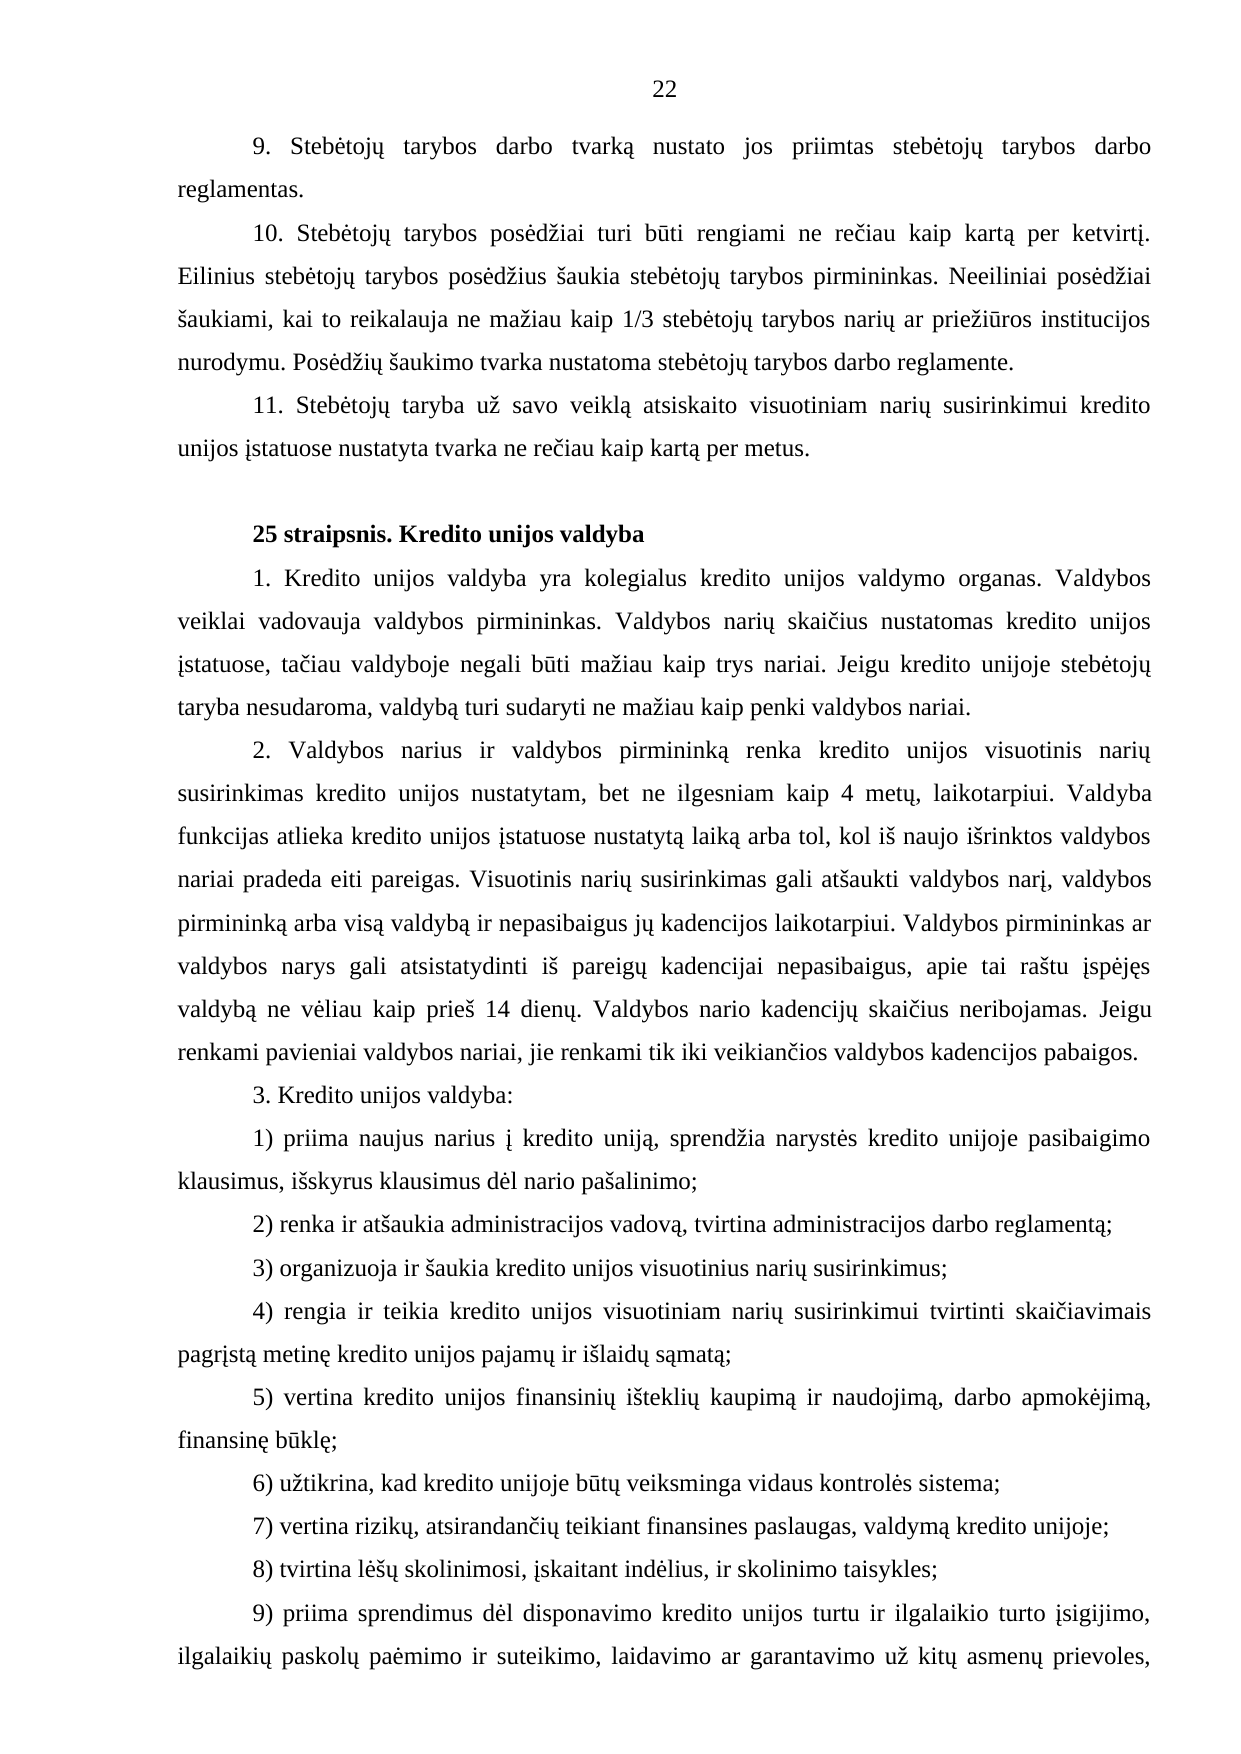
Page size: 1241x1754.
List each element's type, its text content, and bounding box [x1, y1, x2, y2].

text 1) priima naujus narius į kredito uniją, sprendžia narystės kredito unijoje pasibaigimo klausimus, išskyrus klausimus dėl nario pašalinimo; [177, 1123, 1152, 1195]
text 1. Kredito unijos valdyba yra kolegialus kredito unijos valdymo organas. Valdybos veiklai vadovauja valdybos pirmininkas. Valdybos narių skaičius nustatomas kredito unijos įstatuose, tačiau valdyboje negali būti mažiau kaip trys nariai. Jeigu kredito unijoje stebėtojų taryba nesudaroma, valdybą turi sudaryti ne mažiau kaip penki valdybos nariai. [177, 563, 1152, 721]
text 7) vertina rizikų, atsirandančių teikiant finansines paslaugas, valdymą kredito unijoje; [177, 1511, 1152, 1540]
text 6) užtikrina, kad kredito unijoje būtų veiksminga vidaus kontrolės sistema; [177, 1468, 1152, 1497]
text 10. Stebėtojų tarybos posėdžiai turi būti rengiami ne rečiau kaip kartą per ketvirtį. Eilinius stebėtojų tarybos posėdžius šaukia stebėtojų tarybos pirmininkas. Neeiliniai posėdžiai šaukiami, kai to reikalauja ne mažiau kaip 1/3 stebėtojų tarybos narių ar priežiūros institucijos nurodymu. Posėdžių šaukimo tvarka nustatoma stebėtojų tarybos darbo reglamente. [177, 218, 1152, 376]
text 11. Stebėtojų taryba už savo veiklą atsiskaito visuotiniam narių susirinkimui kredito unijos įstatuose nustatyta tvarka ne rečiau kaip kartą per metus. [177, 390, 1152, 462]
text 5) vertina kredito unijos finansinių išteklių kaupimą ir naudojimą, darbo apmokėjimą, finansinę būklę; [177, 1382, 1152, 1454]
text 4) rengia ir teikia kredito unijos visuotiniam narių susirinkimui tvirtinti skaičiavimais pagrįstą metinę kredito unijos pajamų ir išlaidų sąmatą; [177, 1296, 1152, 1368]
text 3. Kredito unijos valdyba: [177, 1080, 1152, 1109]
text 2. Valdybos narius ir valdybos pirmininką renka kredito unijos visuotinis narių susirinkimas kredito unijos nustatytam, bet ne ilgesniam kaip 4 metų, laikotarpiui. Valdyba funkcijas atlieka kredito unijos įstatuose nustatytą laiką arba tol, kol iš naujo išrinktos valdybos nariai pradeda eiti pareigas. Visuotinis narių susirinkimas gali atšaukti valdybos narį, valdybos pirmininką arba visą valdybą ir nepasibaigus jų kadencijos laikotarpiui. Valdybos pirmininkas ar valdybos narys gali atsistatydinti iš pareigų kadencijai nepasibaigus, apie tai raštu įspėjęs valdybą ne vėliau kaip prieš 14 dienų. Valdybos nario kadencijų skaičius neribojamas. Jeigu renkami pavieniai valdybos nariai, jie renkami tik iki veikiančios valdybos kadencijos pabaigos. [177, 735, 1152, 1066]
text 9) priima sprendimus dėl disponavimo kredito unijos turtu ir ilgalaikio turto įsigijimo, ilgalaikių paskolų paėmimo ir suteikimo, laidavimo ar garantavimo už kitų asmenų prievoles, [177, 1598, 1152, 1669]
text 2) renka ir atšaukia administracijos vadovą, tvirtina administracijos darbo reglamentą; [177, 1209, 1152, 1238]
text 9. Stebėtojų tarybos darbo tvarką nustato jos priimtas stebėtojų tarybos darbo reglamentas. [177, 131, 1152, 203]
text 25 straipsnis. Kredito unijos valdyba [177, 519, 1152, 548]
text 8) tvirtina lėšų skolinimosi, įskaitant indėlius, ir skolinimo taisykles; [177, 1554, 1152, 1583]
text 3) organizuoja ir šaukia kredito unijos visuotinius narių susirinkimus; [177, 1253, 1152, 1281]
